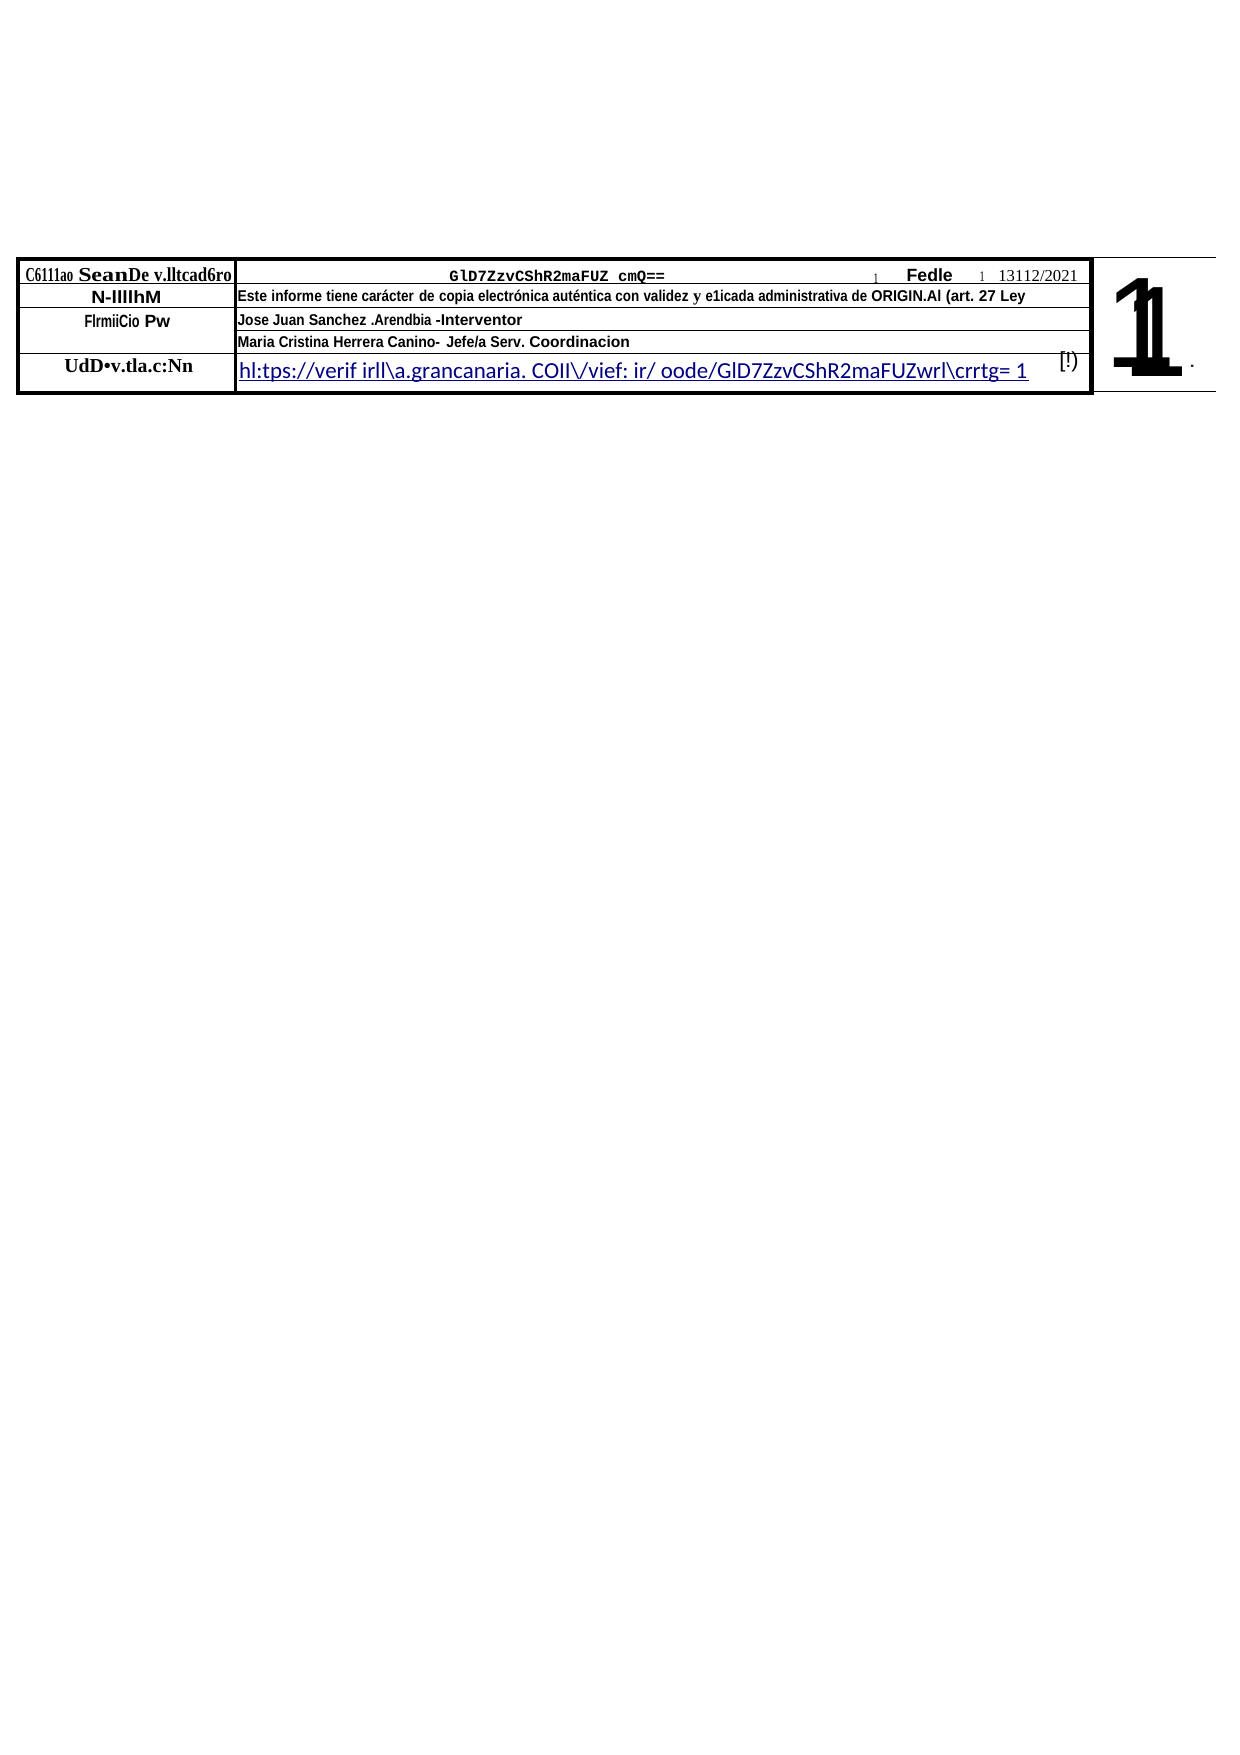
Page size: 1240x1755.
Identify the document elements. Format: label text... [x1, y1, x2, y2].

table_cell Maria Cristina Herrera Canino- Jefe/a Serv. Coordinacion [237, 331, 1089, 352]
text [!) .1. [8, 246, 1219, 403]
table_cell FlrmiiCio Pw [20, 308, 234, 352]
table_header GlD7ZzvCShR2maFUZ cmQ== 1 Fedle 1 13112/2021 [237, 261, 1089, 283]
table_header 1 1 [1094, 258, 1216, 391]
table_cell Este informe tiene carácter de copia electrónica auténtica con validez y e1icada administrativa de ORIGIN.Al (art. 27 Ley 39/2015). [237, 284, 1089, 307]
table_header C6111ao SeanDe v.lltcad6ro [20, 261, 234, 283]
table_cell hl:tps://verif irll\a.grancanaria. COII\/vief: ir/ oode/GlD7ZzvCShR2maFUZwrl\crrtg= 1 p... 11/21 1 [237, 354, 1089, 391]
table_cell Jose Juan Sanchez .Arendbia -Interventor [237, 308, 1089, 329]
table_cell N-llllhM [20, 284, 234, 307]
table_cell UdD•v.tla.c:Nn [20, 354, 234, 391]
